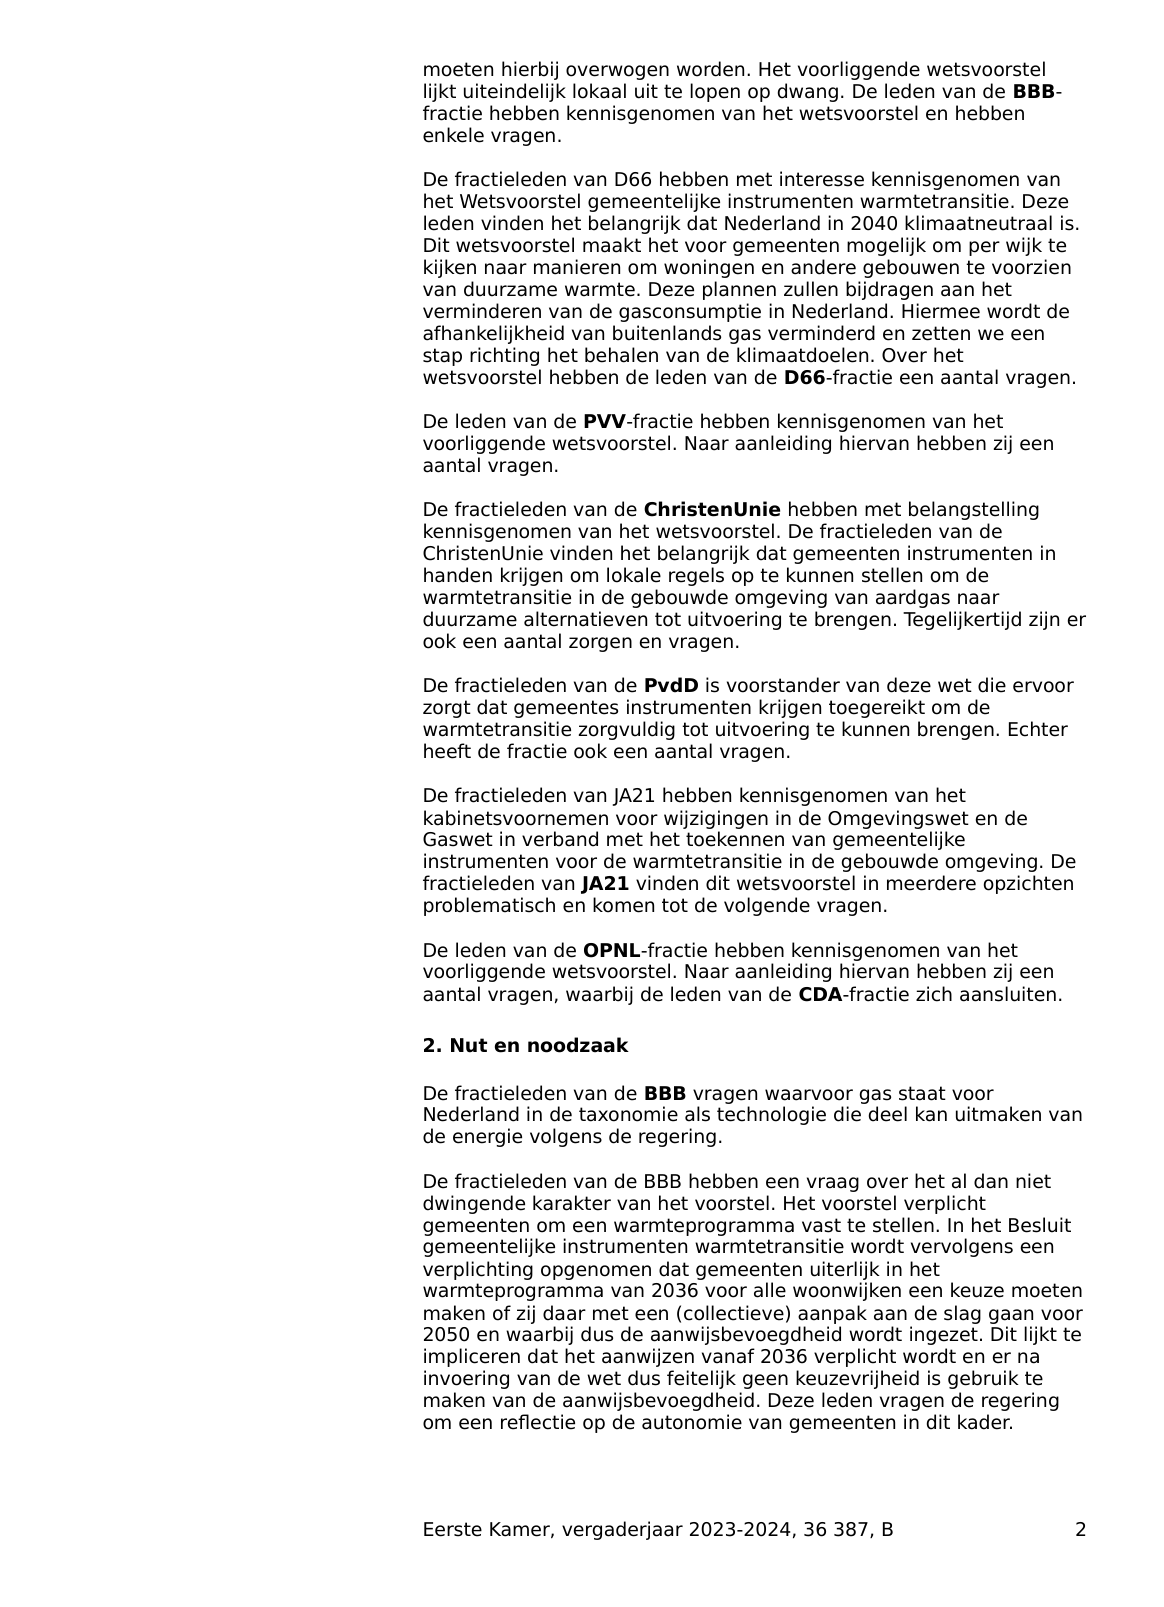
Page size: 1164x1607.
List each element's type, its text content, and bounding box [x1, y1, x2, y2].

text De leden van de OPNL-fractie hebben kennisgenomen van het voorliggende wetsvoorstel. Naar aanleiding hiervan hebben zij een aantal vragen, waarbij de leden van de CDA-fractie zich aansluiten. [422, 939, 1087, 1005]
text De fractieleden van de BBB hebben een vraag over het al dan niet dwingende karakter van het voorstel. Het voorstel verplicht gemeenten om een warmteprogramma vast te stellen. In het Besluit gemeentelijke instrumenten warmtetransitie wordt vervolgens een verplichting opgenomen dat gemeenten uiterlijk in het warmteprogramma van 2036 voor alle woonwijken een keuze moeten maken of zij daar met een (collectieve) aanpak aan de slag gaan voor 2050 en waarbij dus de aanwijsbevoegdheid wordt ingezet. Dit lijkt te impliceren dat het aanwijzen vanaf 2036 verplicht wordt en er na invoering van de wet dus feitelijk geen keuzevrijheid is gebruik te maken van de aanwijsbevoegdheid. Deze leden vragen de regering om een reflectie op de autonomie van gemeenten in dit kader. [422, 1171, 1087, 1434]
text De fractieleden van de ChristenUnie hebben met belangstelling kennisgenomen van het wetsvoorstel. De fractieleden van de ChristenUnie vinden het belangrijk dat gemeenten instrumenten in handen krijgen om lokale regels op te kunnen stellen om de warmtetransitie in de gebouwde omgeving van aardgas naar duurzame alternatieven tot uitvoering te brengen. Tegelijkertijd zijn er ook een aantal zorgen en vragen. [422, 499, 1087, 653]
text De fractieleden van JA21 hebben kennisgenomen van het kabinetsvoornemen voor wijzigingen in de Omgevingswet en de Gaswet in verband met het toekennen van gemeentelijke instrumenten voor de warmtetransitie in de gebouwde omgeving. De fractieleden van JA21 vinden dit wetsvoorstel in meerdere opzichten problematisch en komen tot de volgende vragen. [422, 785, 1087, 917]
subtitle 2. Nut en noodzaak [422, 1035, 1087, 1057]
text moeten hierbij overwogen worden. Het voorliggende wetsvoorstel lijkt uiteindelijk lokaal uit te lopen op dwang. De leden van de BBB-fractie hebben kennisgenomen van het wetsvoorstel en hebben enkele vragen. [422, 59, 1087, 147]
text De leden van de PVV-fractie hebben kennisgenomen van het voorliggende wetsvoorstel. Naar aanleiding hiervan hebben zij een aantal vragen. [422, 411, 1087, 477]
text De fractieleden van de BBB vragen waarvoor gas staat voor Nederland in de taxonomie als technologie die deel kan uitmaken van de energie volgens de regering. [422, 1082, 1087, 1148]
text De fractieleden van de PvdD is voorstander van deze wet die ervoor zorgt dat gemeentes instrumenten krijgen toegereikt om de warmtetransitie zorgvuldig tot uitvoering te kunnen brengen. Echter heeft de fractie ook een aantal vragen. [422, 675, 1087, 763]
text De fractieleden van D66 hebben met interesse kennisgenomen van het Wetsvoorstel gemeentelijke instrumenten warmtetransitie. Deze leden vinden het belangrijk dat Nederland in 2040 klimaatneutraal is. Dit wetsvoorstel maakt het voor gemeenten mogelijk om per wijk te kijken naar manieren om woningen en andere gebouwen te voorzien van duurzame warmte. Deze plannen zullen bijdragen aan het verminderen van de gasconsumptie in Nederland. Hiermee wordt de afhankelijkheid van buitenlands gas verminderd en zetten we een stap richting het behalen van de klimaatdoelen. Over het wetsvoorstel hebben de leden van de D66-fractie een aantal vragen. [422, 169, 1087, 389]
